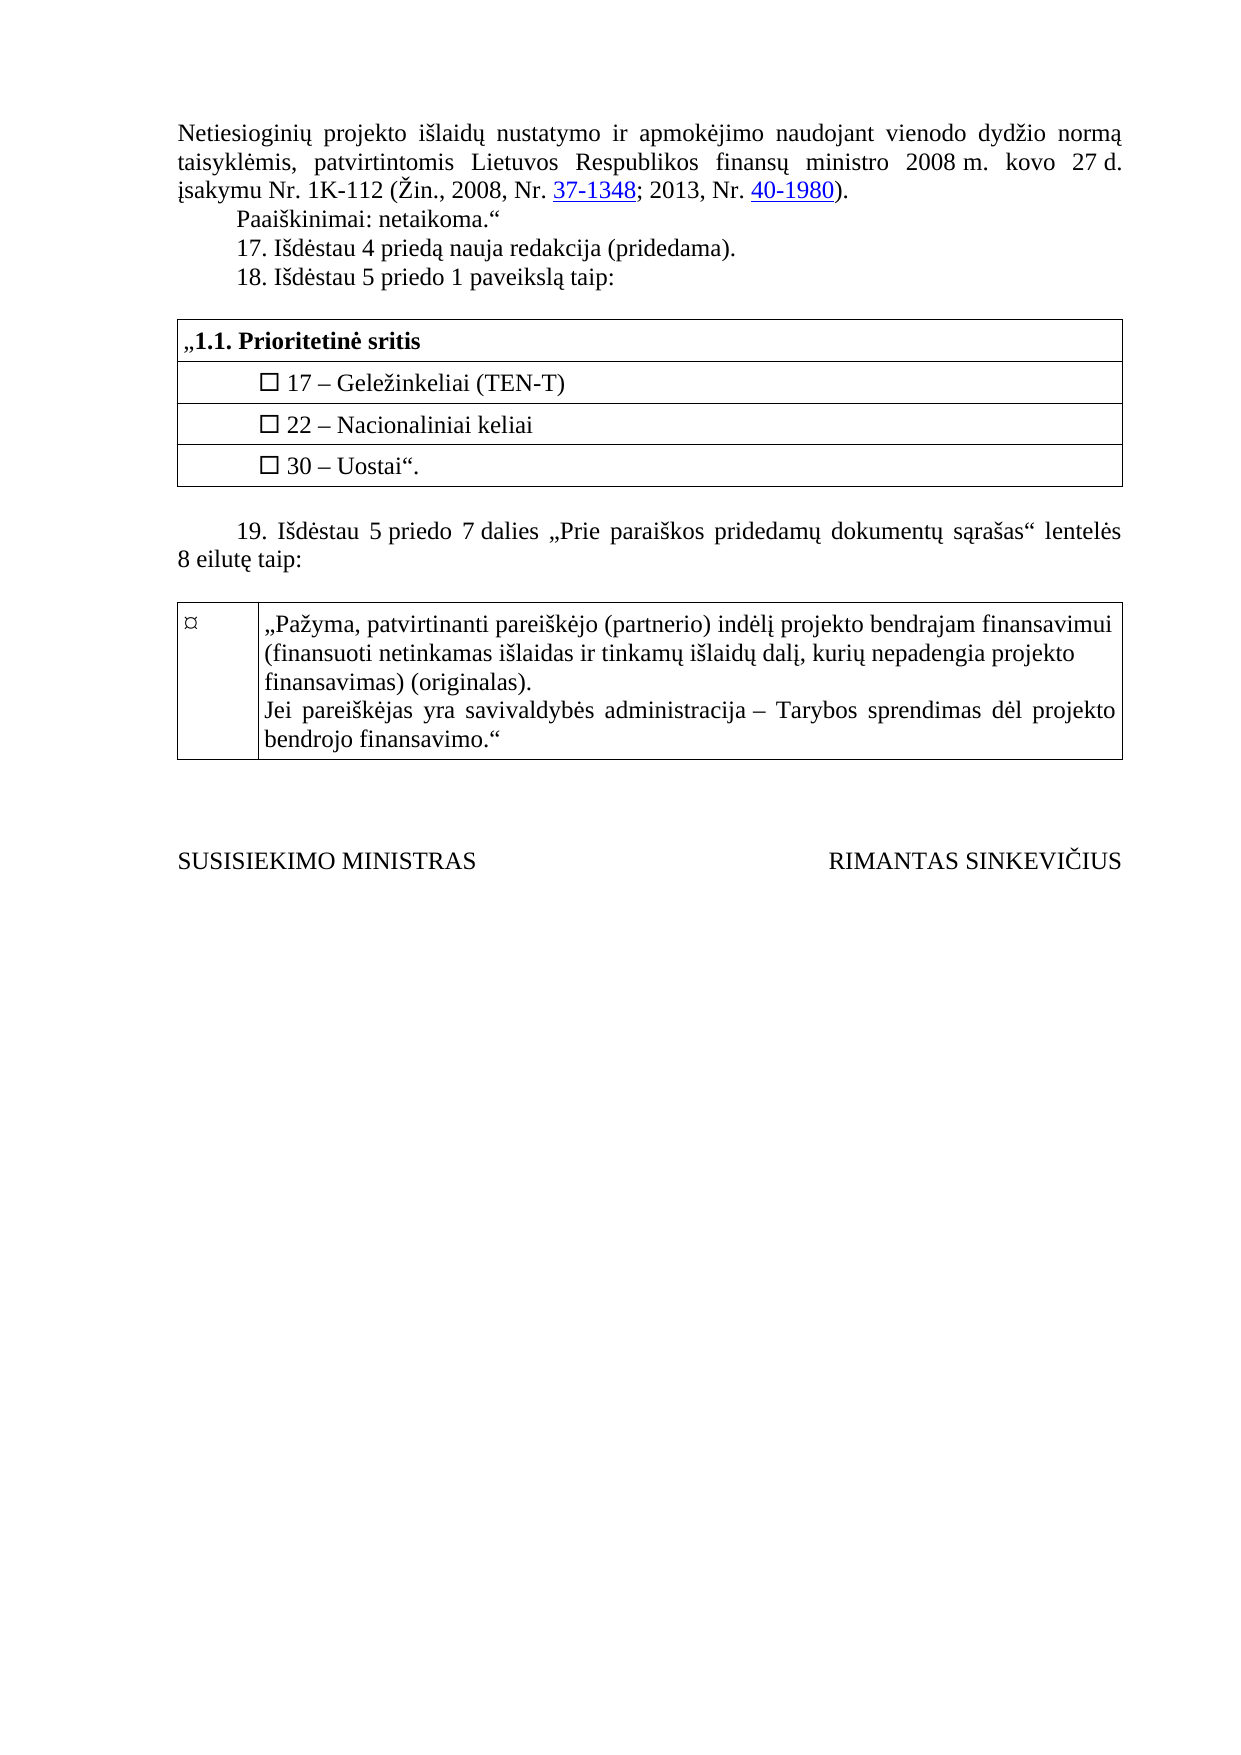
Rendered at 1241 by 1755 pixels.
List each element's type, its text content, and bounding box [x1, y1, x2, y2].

text 17. Išdėstau 4 priedą nauja redakcija (pridedama). [177, 233, 1122, 262]
table_header [x] [178, 603, 258, 759]
text 18. Išdėstau 5 priedo 1 paveikslą taip: [177, 262, 1122, 291]
table_header „Pažyma, patvirtinanti pareiškėjo (partnerio) indėlį projekto bendrajam finansavimui (finansuoti netinkamas išlaidas ir tinkamų išlaidų dalį, kurių nepadengia projekto finansavimas) (originalas). Jei pareiškėjas yra savivaldybės administracija – Tarybos sprendimas dėl projekto bendrojo finansavimo.“ [259, 603, 1122, 759]
text Paaiškinimai: netaikoma.“ [177, 204, 1122, 233]
text 19. Išdėstau 5 priedo 7 dalies „Prie paraiškos pridedamų dokumentų sąrašas“ lentelės 8 eilutę taip: [177, 516, 1122, 573]
table_header „1.1. Prioritetinė sritis [178, 320, 1122, 361]
text Netiesioginių projekto išlaidų nustatymo ir apmokėjimo naudojant vienodo dydžio normą taisyklėmis, patvirtintomis Lietuvos Respublikos finansų ministro 2008 m. kovo 27 d. įsakymu Nr. 1K-112 (Žin., 2008, Nr. 37-1348; 2013, Nr. 40-1980). [177, 118, 1122, 204]
table_cell [] 22 – Nacionaliniai keliai [178, 404, 1122, 444]
table_cell [] 30 – Uostai“. [178, 445, 1122, 486]
table_cell [] 17 – Geležinkeliai (TEN-T) [178, 362, 1122, 403]
text Susisiekimo ministras Rimantas Sinkevičius [177, 846, 1122, 875]
